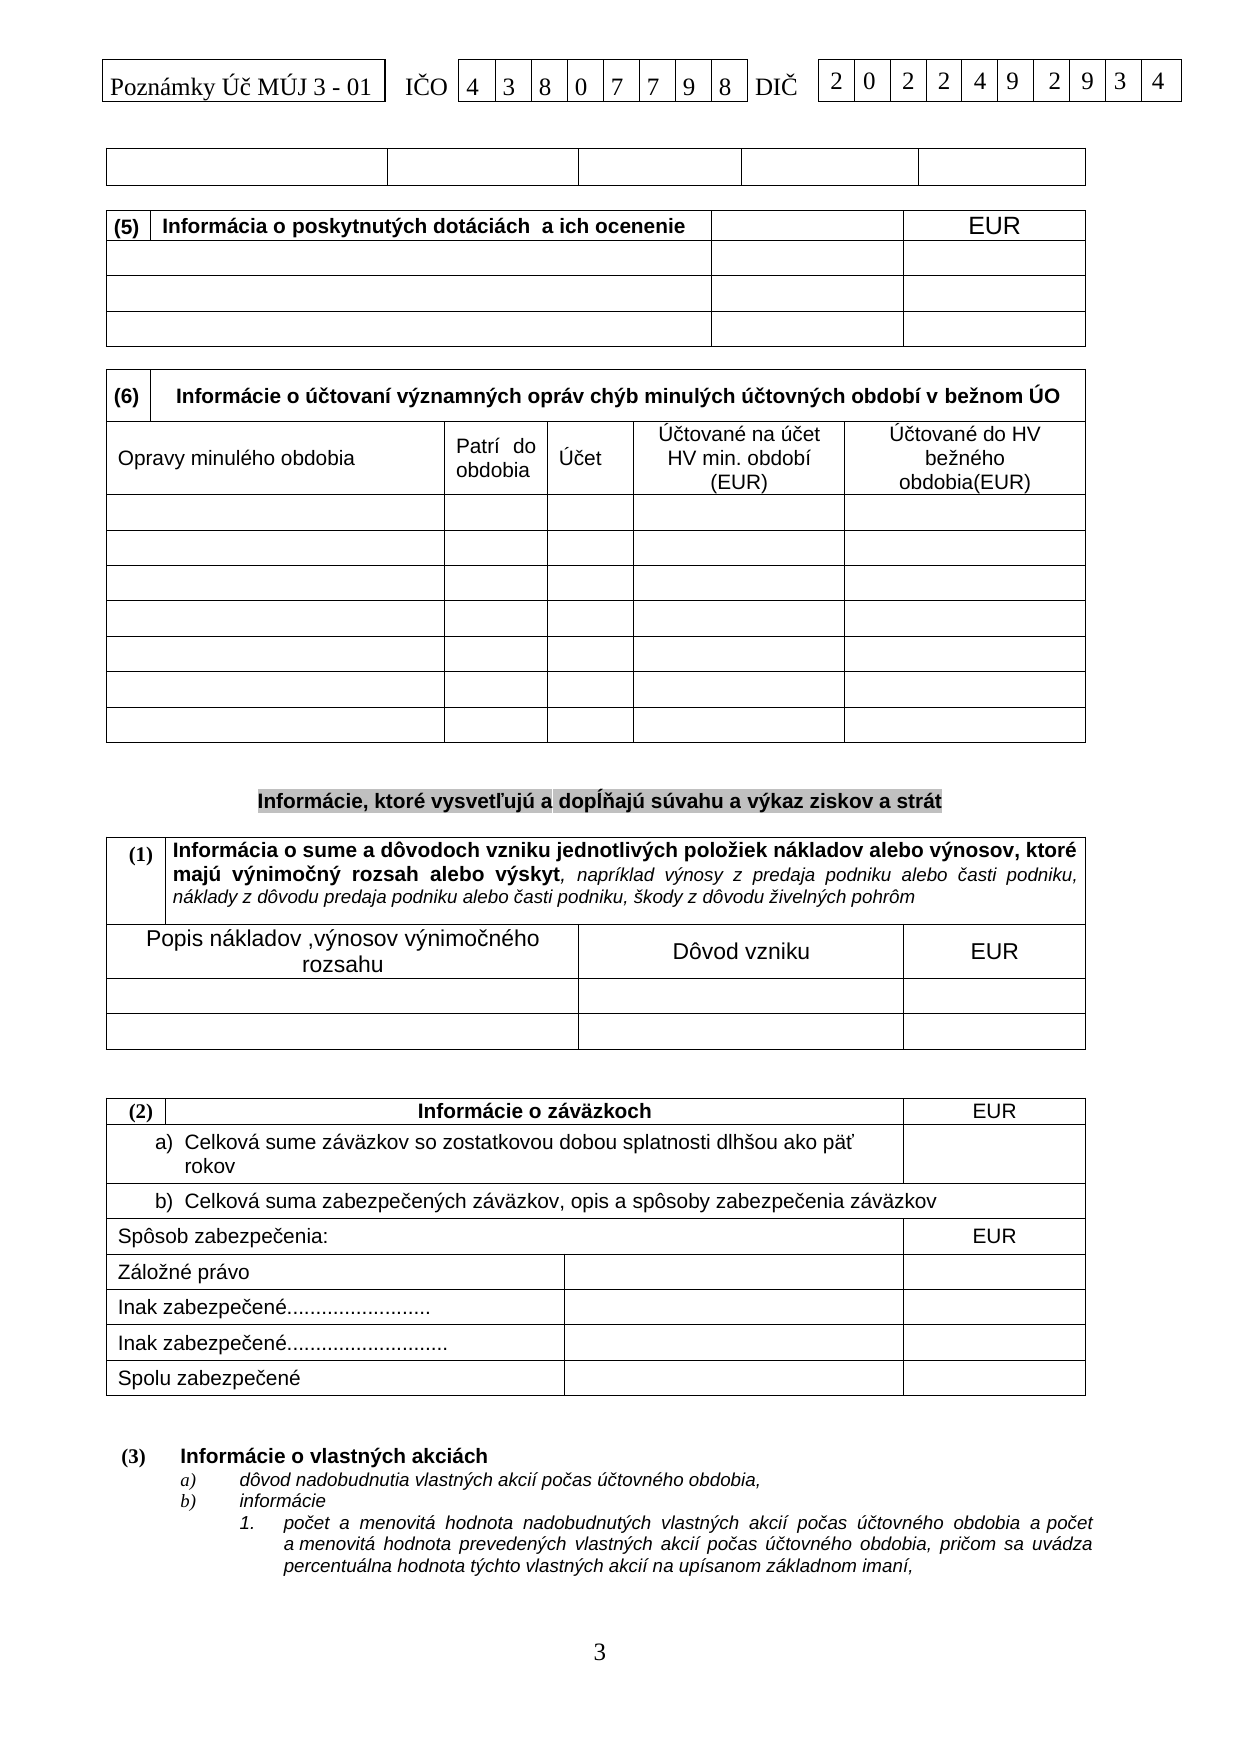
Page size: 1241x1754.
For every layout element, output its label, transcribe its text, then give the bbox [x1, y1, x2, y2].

table_header [107, 211, 150, 240]
table_cell EUR [904, 1219, 1085, 1253]
table_cell [845, 672, 1085, 707]
table_cell [904, 312, 1085, 346]
table_cell Opravy minulého obdobia [107, 422, 444, 494]
table_cell Celková sume záväzkov so zostatkovou dobou splatnosti dlhšou ako päť rokov [107, 1125, 903, 1183]
table_cell Dôvod vzniku [579, 925, 903, 978]
table_cell Účtované na účet HV min. období (EUR) [634, 422, 844, 494]
table_cell [548, 566, 633, 600]
table_cell [107, 979, 578, 1013]
list počet a menovitá hodnota nadobudnutých vlastných akcií počas účtovného obdobia a počet a menovitá hodnota prevedených vlastných akcií počas účtovného obdobia, pričom sa uvádza percentuálna hodnota týchto vlastných akcií na upísanom základnom imaní, [239, 1512, 1092, 1576]
table_cell [445, 637, 547, 671]
table_cell [107, 531, 444, 565]
table_cell [904, 1290, 1085, 1324]
table_cell [845, 601, 1085, 636]
table_header EUR [904, 211, 1085, 240]
table_cell [845, 566, 1085, 600]
table_cell [919, 149, 1085, 185]
table_header Informácie o záväzkoch [166, 1099, 903, 1123]
table_cell EUR [904, 925, 1085, 978]
table_cell [845, 637, 1085, 671]
table_cell [634, 672, 844, 707]
table_cell [634, 708, 844, 742]
table_cell [107, 566, 444, 600]
table_cell Účet [548, 422, 633, 494]
table_cell [445, 495, 547, 529]
table_cell [904, 1125, 1085, 1183]
list dôvod nadobudnutia vlastných akcií počas účtovného obdobia, [180, 1468, 1092, 1490]
table_cell [107, 241, 711, 275]
table_cell [579, 1014, 903, 1048]
table_cell [904, 1014, 1085, 1048]
table_cell [742, 149, 918, 185]
table_cell [634, 601, 844, 636]
table_cell [548, 672, 633, 707]
table_cell [445, 672, 547, 707]
table_cell [579, 979, 903, 1013]
table_cell [107, 312, 711, 346]
table_header [107, 1099, 165, 1123]
table_cell Patrí do obdobia [445, 422, 547, 494]
list informácie [180, 1490, 1092, 1512]
table_header [712, 211, 903, 240]
table_cell [107, 276, 711, 311]
table_cell [107, 708, 444, 742]
table_cell [548, 531, 633, 565]
table_cell [107, 149, 387, 185]
table_cell [712, 241, 903, 275]
table_header Informácia o poskytnutých dotáciách a ich ocenenie [151, 211, 711, 240]
table_cell [548, 601, 633, 636]
text Informácie, ktoré vysvetľujú a dopĺňajú súvahu a výkaz ziskov a strát [106, 789, 1092, 813]
table_cell [904, 1325, 1085, 1360]
table_cell [548, 637, 633, 671]
table_cell [712, 312, 903, 346]
table_header Informácie o účtovaní významných opráv chýb minulých účtovných období v bežnom ÚO [151, 370, 1085, 421]
table_cell [548, 708, 633, 742]
table_cell [904, 1255, 1085, 1289]
table_cell [579, 149, 741, 185]
table_header Informácia o sume a dôvodoch vzniku jednotlivých položiek nákladov alebo výnosov, ktoré majú výnimočný rozsah alebo výskyt, napríklad výnosy z predaja podniku alebo časti podniku, náklady z dôvodu predaja podniku alebo časti podniku, škody z dôvodu živelných pohrôm [166, 838, 1085, 924]
table_cell [445, 708, 547, 742]
table_header EUR [904, 1099, 1085, 1123]
table_cell [904, 276, 1085, 311]
table_cell [904, 241, 1085, 275]
table_cell [445, 566, 547, 600]
table_cell [388, 149, 578, 185]
table_cell [548, 495, 633, 529]
table_cell Celková suma zabezpečených záväzkov, opis a spôsoby zabezpečenia záväzkov [107, 1184, 1085, 1218]
list Informácie o vlastných akciách [121, 1444, 1092, 1468]
table_header [107, 838, 165, 924]
table_cell [845, 495, 1085, 529]
table_cell Spôsob zabezpečenia: [107, 1219, 903, 1253]
table_cell [565, 1361, 903, 1395]
table_cell Inak zabezpečené............................ [107, 1325, 564, 1360]
table_cell [107, 495, 444, 529]
table_cell [845, 708, 1085, 742]
table_cell [107, 601, 444, 636]
table_cell [845, 531, 1085, 565]
table_cell [712, 276, 903, 311]
table_cell [445, 531, 547, 565]
table_cell [904, 1361, 1085, 1395]
table_cell Záložné právo [107, 1255, 564, 1289]
table_cell [634, 566, 844, 600]
table_cell Popis nákladov ,výnosov výnimočného rozsahu [107, 925, 578, 978]
table_cell [565, 1290, 903, 1324]
table_cell [634, 495, 844, 529]
table_cell [565, 1255, 903, 1289]
table_cell [565, 1325, 903, 1360]
table_cell [634, 531, 844, 565]
table_cell [107, 637, 444, 671]
table_header [107, 370, 150, 421]
table_cell Inak zabezpečené......................... [107, 1290, 564, 1324]
table_cell [634, 637, 844, 671]
table_cell Spolu zabezpečené [107, 1361, 564, 1395]
table_cell [107, 672, 444, 707]
table_cell [107, 1014, 578, 1048]
table_cell [445, 601, 547, 636]
table_cell Účtované do HV bežného obdobia(EUR) [845, 422, 1085, 494]
table_cell [904, 979, 1085, 1013]
